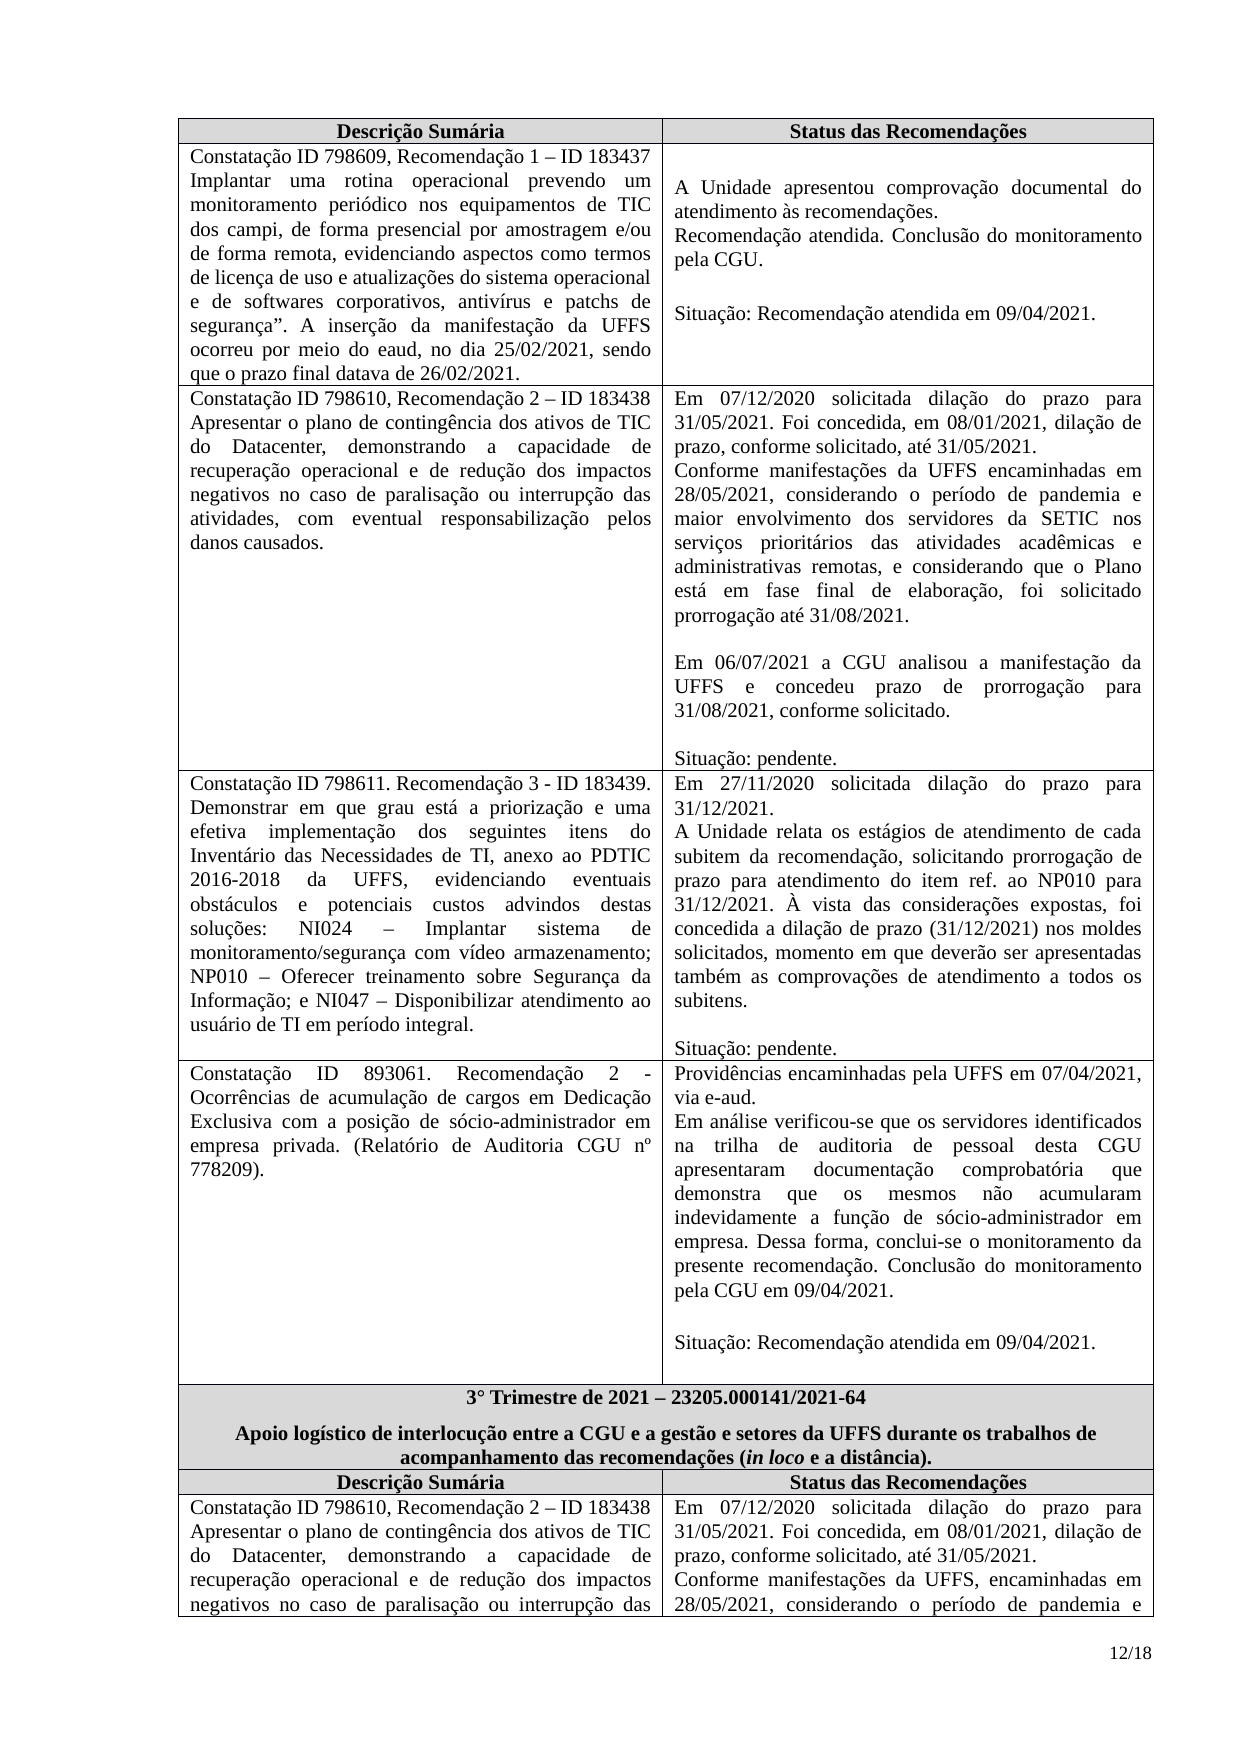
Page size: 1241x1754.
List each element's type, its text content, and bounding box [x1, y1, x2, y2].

table_cell Constatação ID 798610, Recomendação 2 – ID 183438 Apresentar o plano de contingência dos ativos de TIC do Datacenter, demonstrando a capacidade de recuperação operacional e de redução dos impactos negativos no caso de paralisação ou interrupção das [179, 1495, 662, 1616]
table_cell Constatação ID 798609, Recomendação 1 – ID 183437 Implantar uma rotina operacional prevendo um monitoramento periódico nos equipamentos de TIC dos campi, de forma presencial por amostragem e/ou de forma remota, evidenciando aspectos como termos de licença de uso e atualizações do sistema operacional e de softwares corporativos, antivírus e patchs de segurança”. A inserção da manifestação da UFFS ocorreu por meio do eaud, no dia 25/02/2021, sendo que o prazo final datava de 26/02/2021. [179, 144, 662, 385]
table_cell Descrição Sumária [179, 1470, 662, 1494]
table_cell Constatação ID 893061. Recomendação 2 - Ocorrências de acumulação de cargos em Dedicação Exclusiva com a posição de sócio-administrador em empresa privada. (Relatório de Auditoria CGU nº 778209). [179, 1061, 662, 1384]
table_cell Providências encaminhadas pela UFFS em 07/04/2021, via e-aud. Em análise verificou-se que os servidores identificados na trilha de auditoria de pessoal desta CGU apresentaram documentação comprobatória que demonstra que os mesmos não acumularam indevidamente a função de sócio-administrador em empresa. Dessa forma, conclui-se o monitoramento da presente recomendação. Conclusão do monitoramento pela CGU em 09/04/2021. Situação: Recomendação atendida em 09/04/2021. [663, 1061, 1153, 1384]
table_cell 3° Trimestre de 2021 – 23205.000141/2021-64 Apoio logístico de interlocução entre a CGU e a gestão e setores da UFFS durante os trabalhos de acompanhamento das recomendações (in loco e a distância). [179, 1385, 1153, 1469]
table_cell Status das Recomendações [663, 1470, 1153, 1494]
table_cell Descrição Sumária [179, 119, 662, 143]
table_cell Constatação ID 798611. Recomendação 3 - ID 183439. Demonstrar em que grau está a priorização e uma efetiva implementação dos seguintes itens do Inventário das Necessidades de TI, anexo ao PDTIC 2016-2018 da UFFS, evidenciando eventuais obstáculos e potenciais custos advindos destas soluções: NI024 – Implantar sistema de monitoramento/segurança com vídeo armazenamento; NP010 – Oferecer treinamento sobre Segurança da Informação; e NI047 – Disponibilizar atendimento ao usuário de TI em período integral. [179, 771, 662, 1060]
table_cell Em 07/12/2020 solicitada dilação do prazo para 31/05/2021. Foi concedida, em 08/01/2021, dilação de prazo, conforme solicitado, até 31/05/2021. Conforme manifestações da UFFS encaminhadas em 28/05/2021, considerando o período de pandemia e maior envolvimento dos servidores da SETIC nos serviços prioritários das atividades acadêmicas e administrativas remotas, e considerando que o Plano está em fase final de elaboração, foi solicitado prorrogação até 31/08/2021. Em 06/07/2021 a CGU analisou a manifestação da UFFS e concedeu prazo de prorrogação para 31/08/2021, conforme solicitado. Situação: pendente. [663, 386, 1153, 770]
table_cell Constatação ID 798610, Recomendação 2 – ID 183438 Apresentar o plano de contingência dos ativos de TIC do Datacenter, demonstrando a capacidade de recuperação operacional e de redução dos impactos negativos no caso de paralisação ou interrupção das atividades, com eventual responsabilização pelos danos causados. [179, 386, 662, 770]
table_cell Em 27/11/2020 solicitada dilação do prazo para 31/12/2021. A Unidade relata os estágios de atendimento de cada subitem da recomendação, solicitando prorrogação de prazo para atendimento do item ref. ao NP010 para 31/12/2021. À vista das considerações expostas, foi concedida a dilação de prazo (31/12/2021) nos moldes solicitados, momento em que deverão ser apresentadas também as comprovações de atendimento a todos os subitens. Situação: pendente. [663, 771, 1153, 1060]
table_cell Em 07/12/2020 solicitada dilação do prazo para 31/05/2021. Foi concedida, em 08/01/2021, dilação de prazo, conforme solicitado, até 31/05/2021. Conforme manifestações da UFFS, encaminhadas em 28/05/2021, considerando o período de pandemia e [663, 1495, 1153, 1616]
table_cell A Unidade apresentou comprovação documental do atendimento às recomendações. Recomendação atendida. Conclusão do monitoramento pela CGU. Situação: Recomendação atendida em 09/04/2021. [663, 144, 1153, 385]
table_cell Status das Recomendações [663, 119, 1153, 143]
